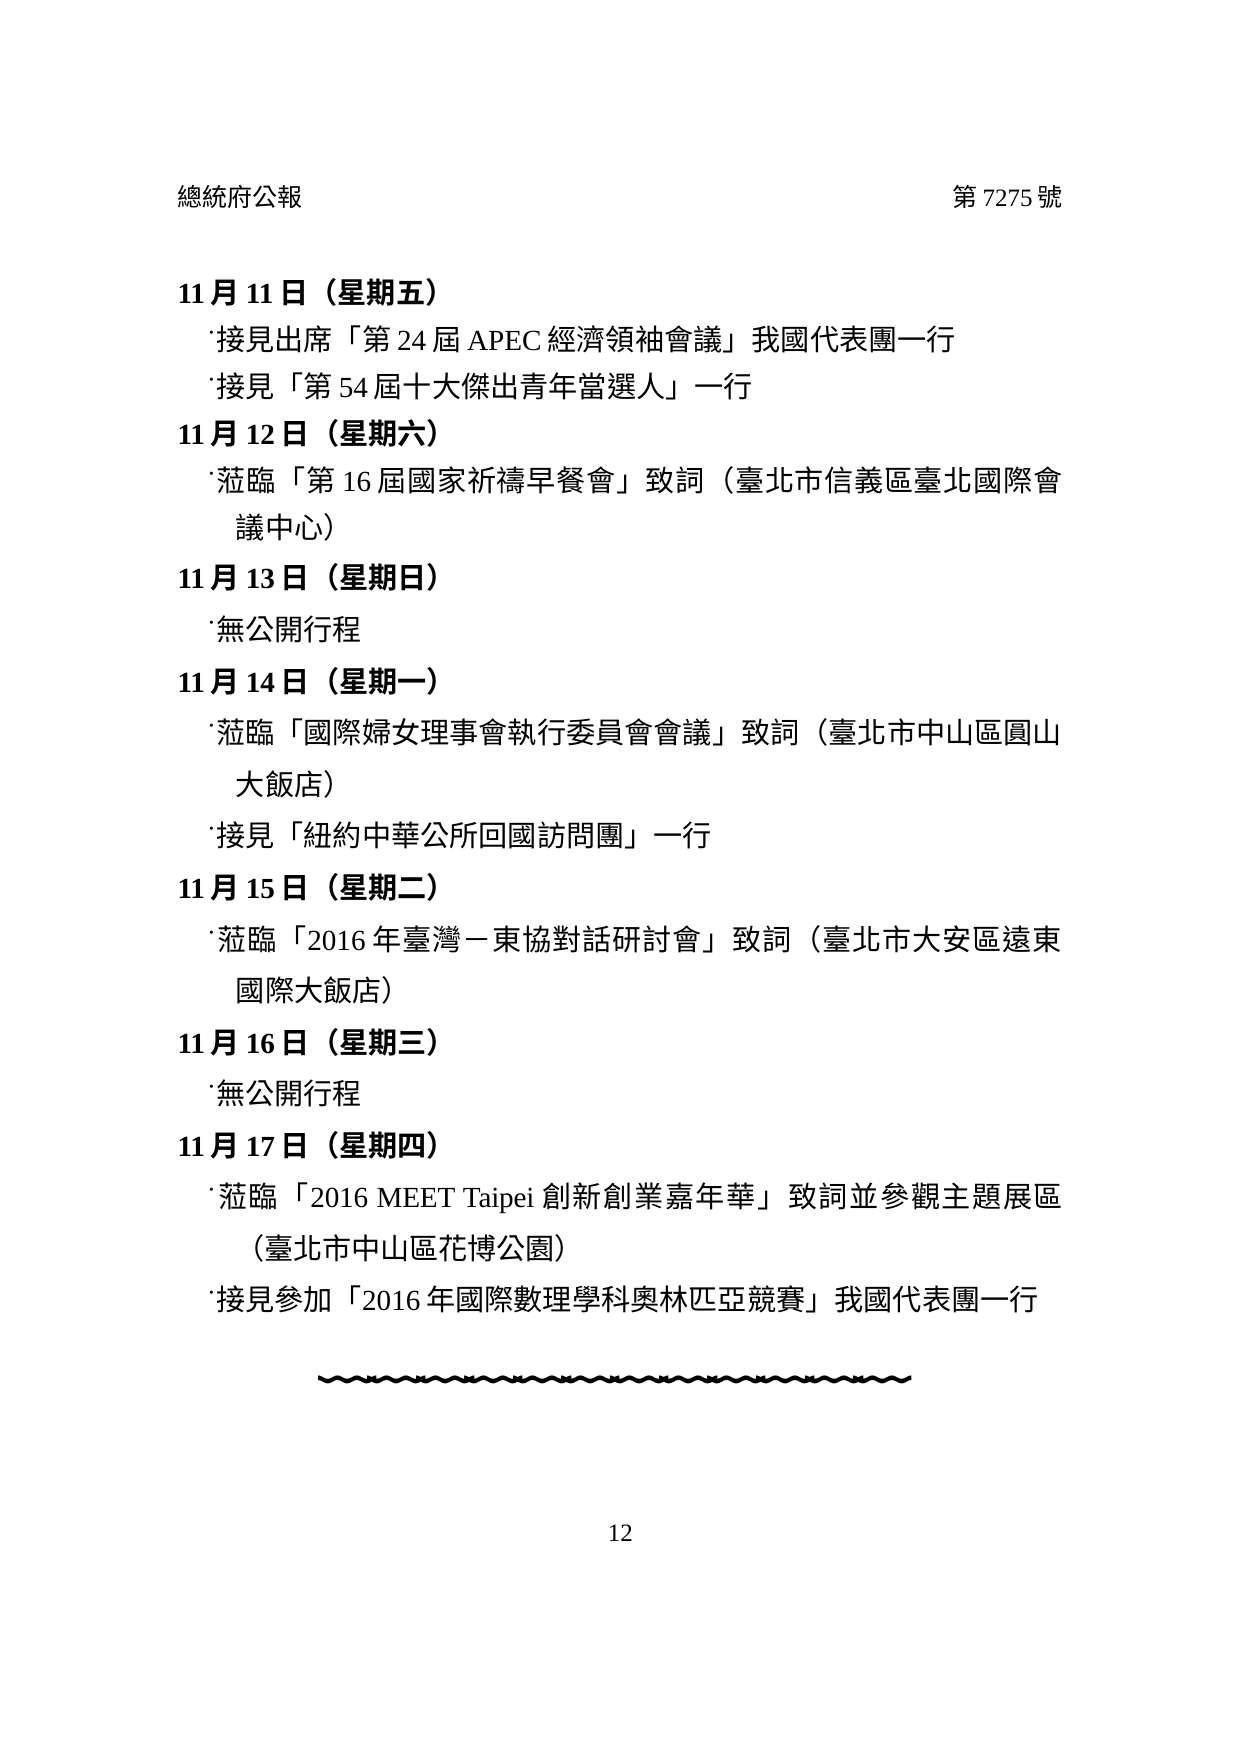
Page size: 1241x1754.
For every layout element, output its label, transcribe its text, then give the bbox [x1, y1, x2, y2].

text ˙無公開行程 [206, 1063, 1063, 1115]
text ﹏﹏﹏﹏﹏﹏﹏﹏﹏﹏﹏﹏ [177, 1359, 1063, 1384]
text ˙接見參加「2016年國際數理學科奧林匹亞競賽」我國代表團一行 [206, 1269, 1063, 1321]
text ˙接見「第54屆十大傑出青年當選人」一行 [206, 360, 1063, 407]
text ˙蒞臨「國際婦女理事會執行委員會會議」致詞（臺北市中山區圓山大飯店） [206, 702, 1063, 806]
text 11月15日（星期二） [177, 857, 1063, 909]
text 11月11日（星期五） [177, 266, 1063, 313]
text ˙蒞臨「2016年臺灣－東協對話研討會」致詞（臺北市大安區遠東國際大飯店） [206, 909, 1063, 1012]
text 11月13日（星期日） [177, 548, 1063, 599]
text ˙接見出席「第24屆APEC經濟領袖會議」我國代表團一行 [206, 313, 1063, 360]
text 11月17日（星期四） [177, 1115, 1063, 1166]
text 11月14日（星期一） [177, 651, 1063, 702]
text 11月16日（星期三） [177, 1012, 1063, 1063]
text 11月12日（星期六） [177, 407, 1063, 454]
text ˙蒞臨「2016 MEET Taipei創新創業嘉年華」致詞並參觀主題展區（臺北市中山區花博公園） [206, 1166, 1063, 1269]
text ˙無公開行程 [206, 599, 1063, 651]
text ˙蒞臨「第16屆國家祈禱早餐會」致詞（臺北市信義區臺北國際會議中心） [206, 454, 1063, 548]
text ˙接見「紐約中華公所回國訪問團」一行 [206, 806, 1063, 857]
